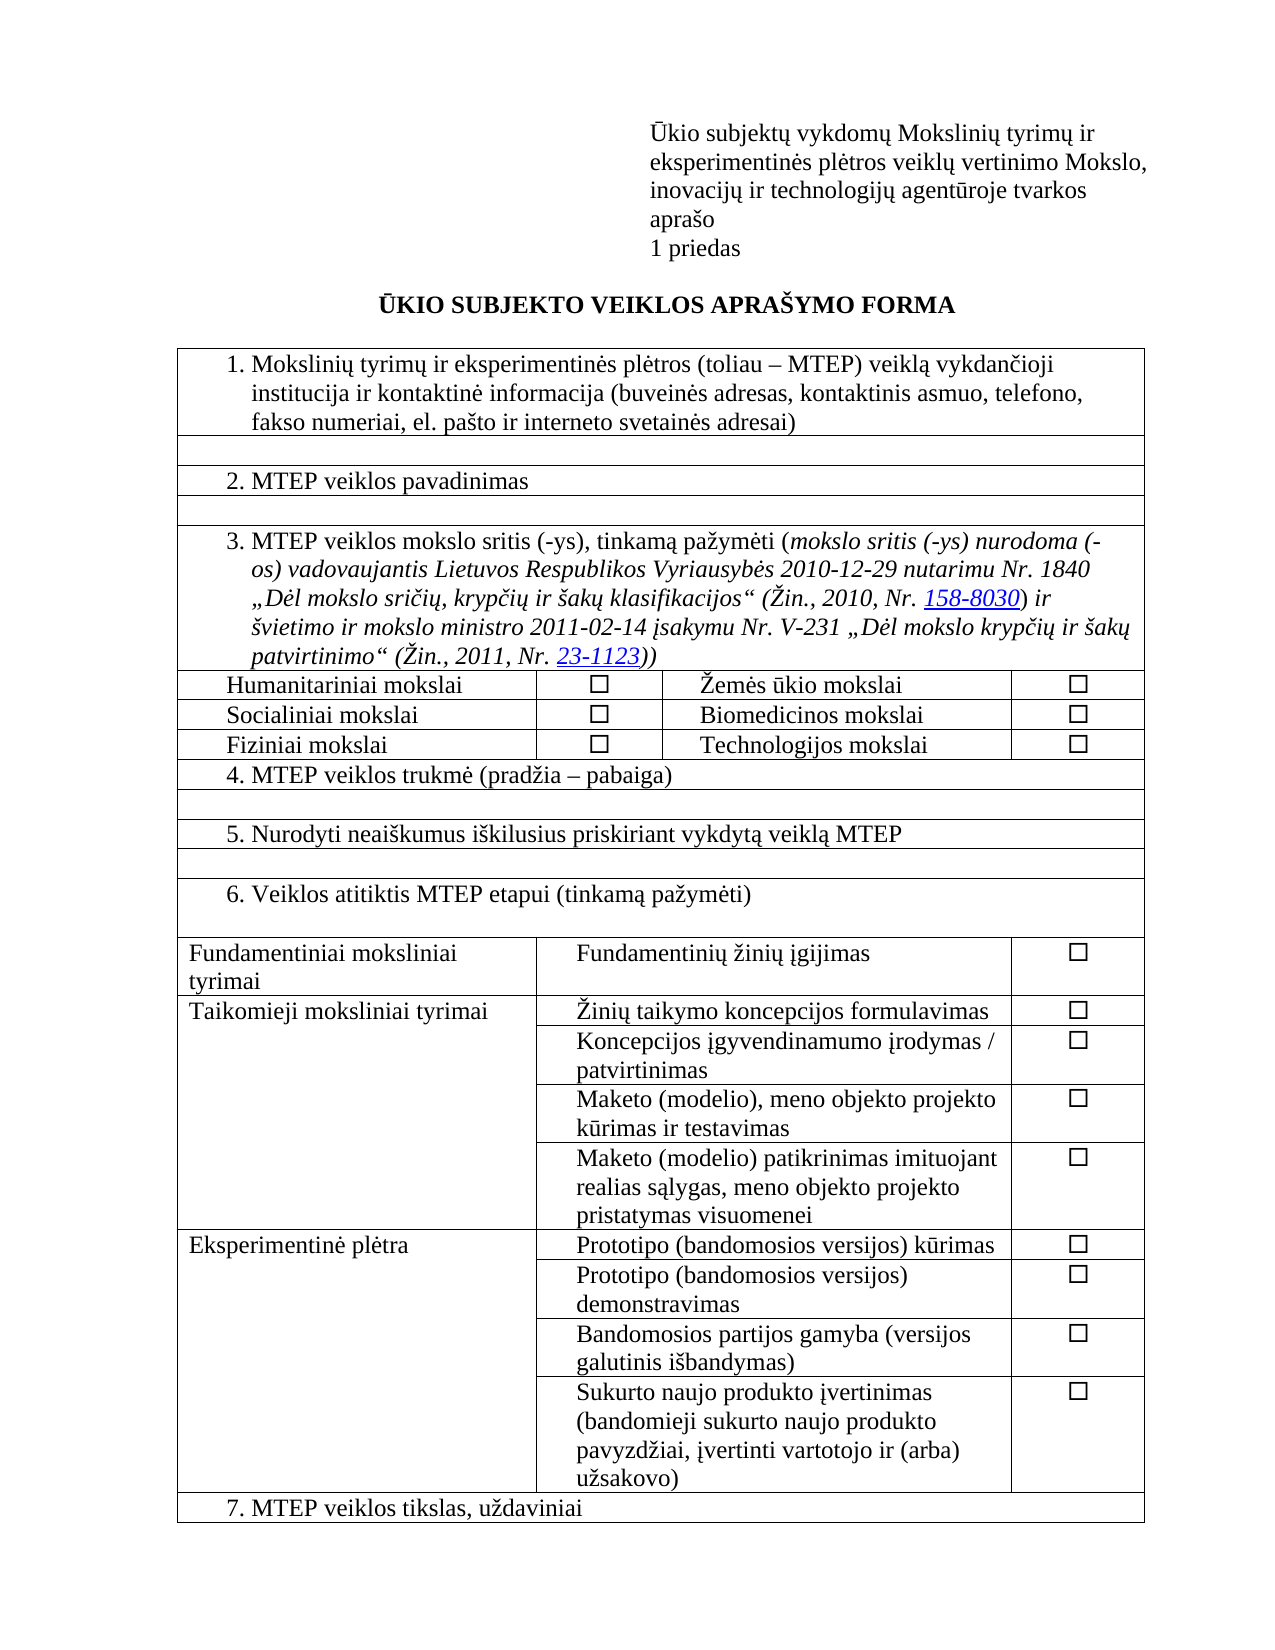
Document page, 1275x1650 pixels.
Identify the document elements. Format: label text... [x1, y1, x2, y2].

table_cell Maketo (modelio) patikrinimas imituojant realias sąlygas, meno objekto projekto pristatymas visuomenei [537, 1143, 1011, 1229]
table_cell Maketo (modelio), meno objekto projekto kūrimas ir testavimas [537, 1085, 1011, 1142]
table_cell Eksperimentinė plėtra [178, 1230, 536, 1492]
table_cell Žinių taikymo koncepcijos formulavimas [537, 996, 1011, 1025]
table_cell [] [537, 700, 662, 729]
table_cell 2. MTEP veiklos pavadinimas [178, 466, 1144, 495]
table_cell Technologijos mokslai [663, 730, 1011, 759]
table_cell Socialiniai mokslai [178, 700, 536, 729]
table_cell Fundamentinių žinių įgijimas [537, 938, 1011, 995]
table_cell Humanitariniai mokslai [178, 671, 536, 699]
table_cell Taikomieji moksliniai tyrimai [178, 996, 536, 1229]
table_cell Prototipo (bandomosios versijos) demonstravimas [537, 1260, 1011, 1318]
table_cell Koncepcijos įgyvendinamumo įrodymas / patvirtinimas [537, 1026, 1011, 1083]
table_cell [] [1012, 1143, 1144, 1229]
table_cell [] [1012, 1230, 1144, 1259]
table_cell Bandomosios partijos gamyba (versijos galutinis išbandymas) [537, 1319, 1011, 1376]
table_cell [] [1012, 938, 1144, 995]
table_cell [] [537, 730, 662, 759]
table_cell [] [1012, 1085, 1144, 1142]
table_cell 3. MTEP veiklos mokslo sritis (-ys), tinkamą pažymėti (mokslo sritis (-ys) nurodoma (-os) vadovaujantis Lietuvos Respublikos Vyriausybės 2010-12-29 nutarimu Nr. 1840 „Dėl mokslo sričių, krypčių ir šakų klasifikacijos“ (Žin., 2010, Nr. 158-8030) ir švietimo ir mokslo ministro 2011-02-14 įsakymu Nr. V-231 „Dėl mokslo krypčių ir šakų patvirtinimo“ (Žin., 2011, Nr. 23-1123)) [178, 526, 1144, 669]
table_cell [178, 436, 1144, 465]
table_cell [] [1012, 996, 1144, 1025]
table_cell Žemės ūkio mokslai [663, 671, 1011, 699]
text Ūkio subjektų vykdomų Mokslinių tyrimų ir eksperimentinės plėtros veiklų vertinimo Mokslo, inovacijų ir technologijų agentūroje tvarkos aprašo [649, 118, 1157, 233]
table_cell 5. Nurodyti neaiškumus iškilusius priskiriant vykdytą veiklą MTEP [178, 820, 1144, 848]
table_cell [178, 790, 1144, 818]
table_cell Fundamentiniai moksliniai tyrimai [178, 938, 536, 995]
table_cell [] [1012, 730, 1144, 759]
table_cell Sukurto naujo produkto įvertinimas (bandomieji sukurto naujo produkto pavyzdžiai, įvertinti vartotojo ir (arba) užsakovo) [537, 1377, 1011, 1492]
table_cell 6. Veiklos atitiktis MTEP etapui (tinkamą pažymėti) [178, 879, 1144, 937]
text ŪKIO SUBJEKTO VEIKLOS APRAŠYMO FORMA [177, 291, 1157, 319]
table_cell [] [1012, 1260, 1144, 1318]
table_cell [] [1012, 671, 1144, 699]
table_cell Biomedicinos mokslai [663, 700, 1011, 729]
text 1 priedas [649, 233, 1157, 262]
table_cell Fiziniai mokslai [178, 730, 536, 759]
table_cell [] [1012, 1026, 1144, 1083]
table_cell 4. MTEP veiklos trukmė (pradžia – pabaiga) [178, 760, 1144, 789]
table_header 1. Mokslinių tyrimų ir eksperimentinės plėtros (toliau – MTEP) veiklą vykdančioji institucija ir kontaktinė informacija (buveinės adresas, kontaktinis asmuo, telefono, fakso numeriai, el. pašto ir interneto svetainės adresai) [178, 349, 1144, 435]
table_cell [] [1012, 1377, 1144, 1492]
table_cell 7. MTEP veiklos tikslas, uždaviniai [178, 1493, 1144, 1522]
table_cell [] [537, 671, 662, 699]
table_cell [] [1012, 1319, 1144, 1376]
table_cell [178, 496, 1144, 525]
table_cell [178, 849, 1144, 878]
table_cell Prototipo (bandomosios versijos) kūrimas [537, 1230, 1011, 1259]
table_cell [] [1012, 700, 1144, 729]
